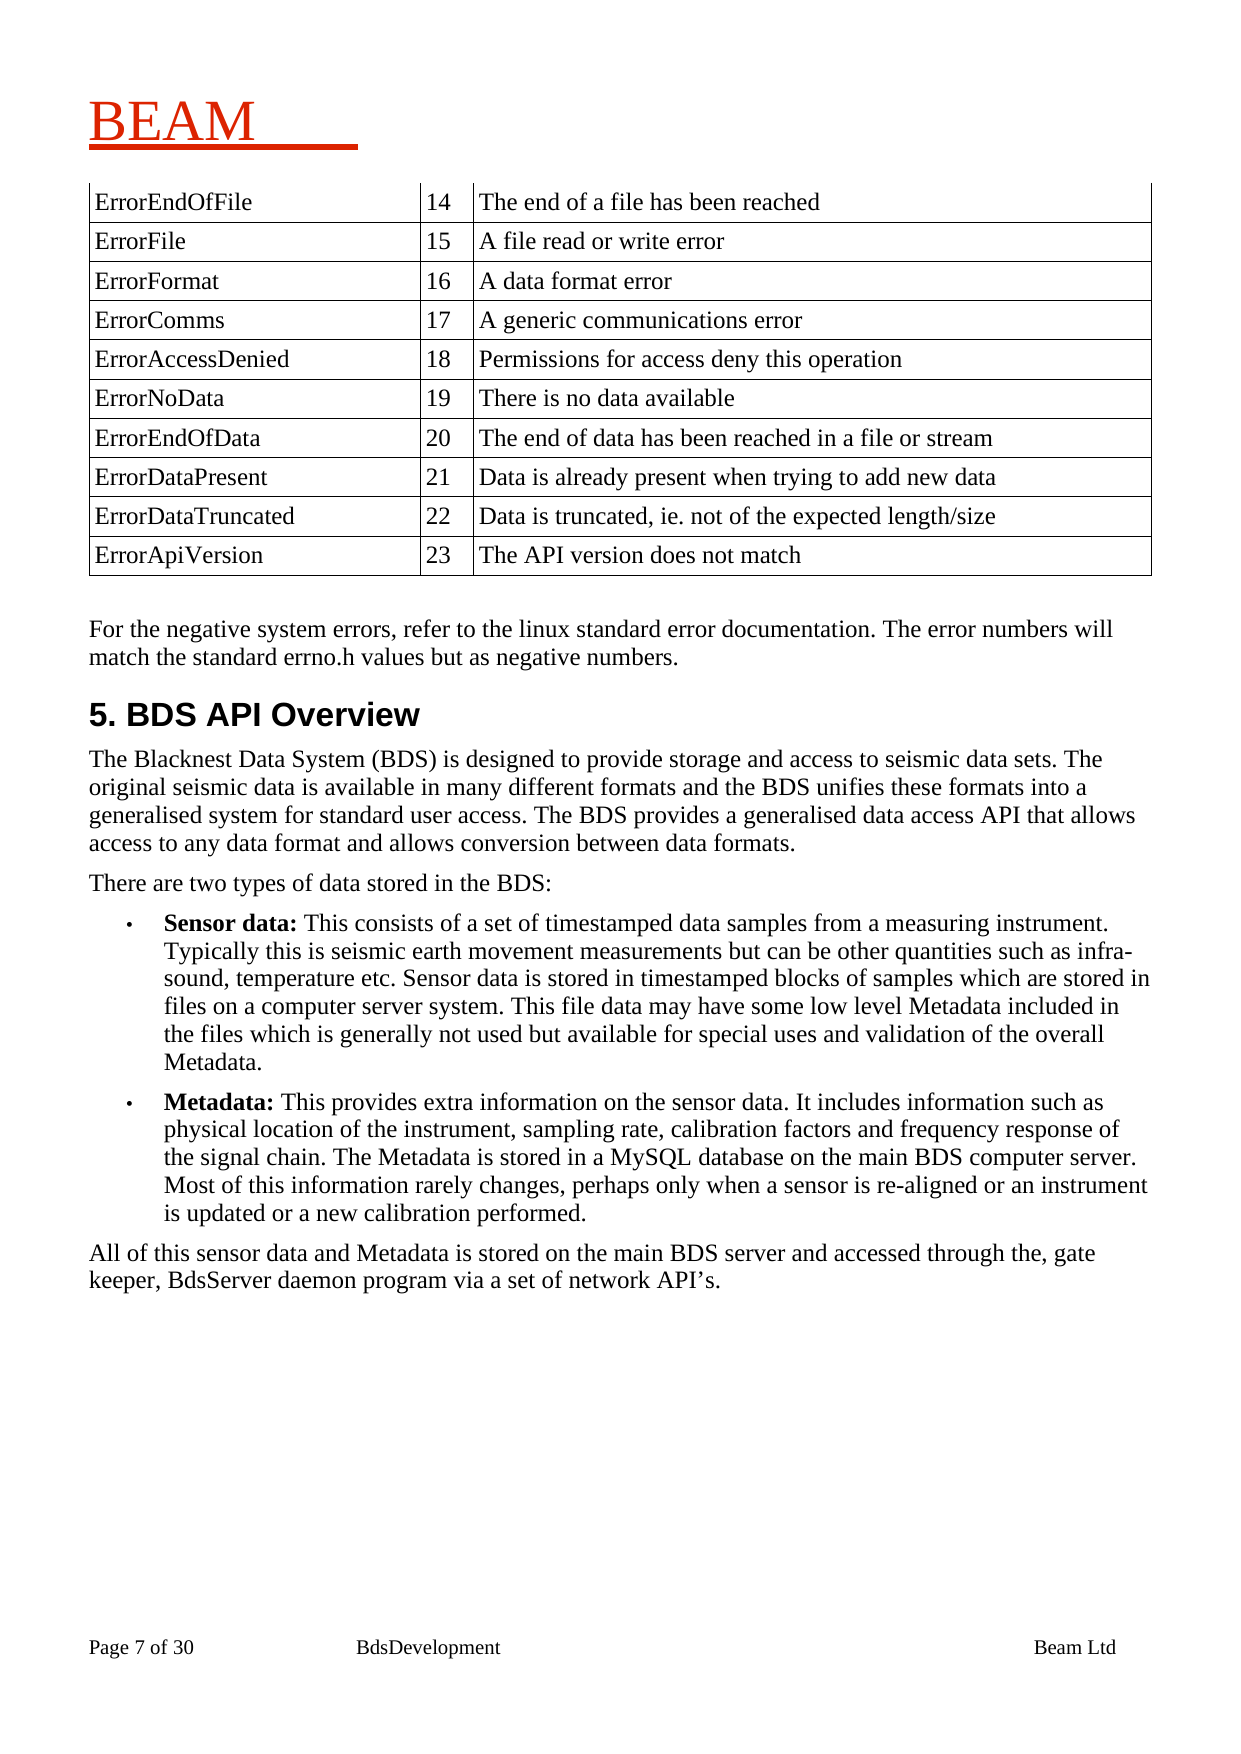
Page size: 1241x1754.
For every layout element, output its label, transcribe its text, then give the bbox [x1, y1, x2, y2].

table_cell The API version does not match [474, 537, 1151, 575]
table_cell A generic communications error [474, 301, 1151, 339]
table_cell 21 [421, 458, 473, 496]
table_cell ErrorAccessDenied [90, 340, 420, 379]
list Metadata: This provides extra information on the sensor data. It includes information such as physical location of the instrument, sampling rate, calibration factors and frequency response of the signal chain. The Metadata is stored in a MySQL database on the main BDS computer server. Most of this information rarely changes, perhaps only when a sensor is re-aligned or an instrument is updated or a new calibration performed. [126, 1088, 1152, 1226]
table_cell Data is already present when trying to add new data [474, 458, 1151, 496]
table_cell Data is truncated, ie. not of the expected length/size [474, 497, 1151, 536]
table_cell 18 [421, 340, 473, 379]
table_cell ErrorDataTruncated [90, 497, 420, 536]
table_cell ErrorEndOfFile [90, 183, 420, 222]
table_cell Permissions for access deny this operation [474, 340, 1151, 379]
table_cell There is no data available [474, 380, 1151, 418]
table_cell 17 [421, 301, 473, 339]
table_cell 20 [421, 419, 473, 457]
table_cell 23 [421, 537, 473, 575]
table_cell The end of a file has been reached [474, 183, 1151, 222]
subtitle BDS API Overview [88, 696, 1152, 733]
table_cell 16 [421, 262, 473, 300]
text There are two types of data stored in the BDS: [88, 869, 1152, 897]
table_cell ErrorEndOfData [90, 419, 420, 457]
table_cell ErrorNoData [90, 380, 420, 418]
text All of this sensor data and Metadata is stored on the main BDS server and accessed through the, gate keeper, BdsServer daemon program via a set of network API’s. [88, 1239, 1152, 1294]
table_cell ErrorApiVersion [90, 537, 420, 575]
table_cell ErrorFormat [90, 262, 420, 300]
table_cell ErrorFile [90, 223, 420, 261]
table_cell ErrorDataPresent [90, 458, 420, 496]
table_cell 19 [421, 380, 473, 418]
text For the negative system errors, refer to the linux standard error documentation. The error numbers will match the standard errno.h values but as negative numbers. [88, 615, 1152, 671]
table_cell A data format error [474, 262, 1151, 300]
table_cell 22 [421, 497, 473, 536]
table_cell 14 [421, 183, 473, 222]
table_cell The end of data has been reached in a file or stream [474, 419, 1151, 457]
list Sensor data: This consists of a set of timestamped data samples from a measuring instrument. Typically this is seismic earth movement measurements but can be other quantities such as infra-sound, temperature etc. Sensor data is stored in timestamped blocks of samples which are stored in files on a computer server system. This file data may have some low level Metadata included in the files which is generally not used but available for special uses and validation of the overall Metadata. [126, 909, 1152, 1075]
table_cell ErrorComms [90, 301, 420, 339]
table_cell A file read or write error [474, 223, 1151, 261]
table_cell 15 [421, 223, 473, 261]
text The Blacknest Data System (BDS) is designed to provide storage and access to seismic data sets. The original seismic data is available in many different formats and the BDS unifies these formats into a generalised system for standard user access. The BDS provides a generalised data access API that allows access to any data format and allows conversion between data formats. [88, 746, 1152, 856]
